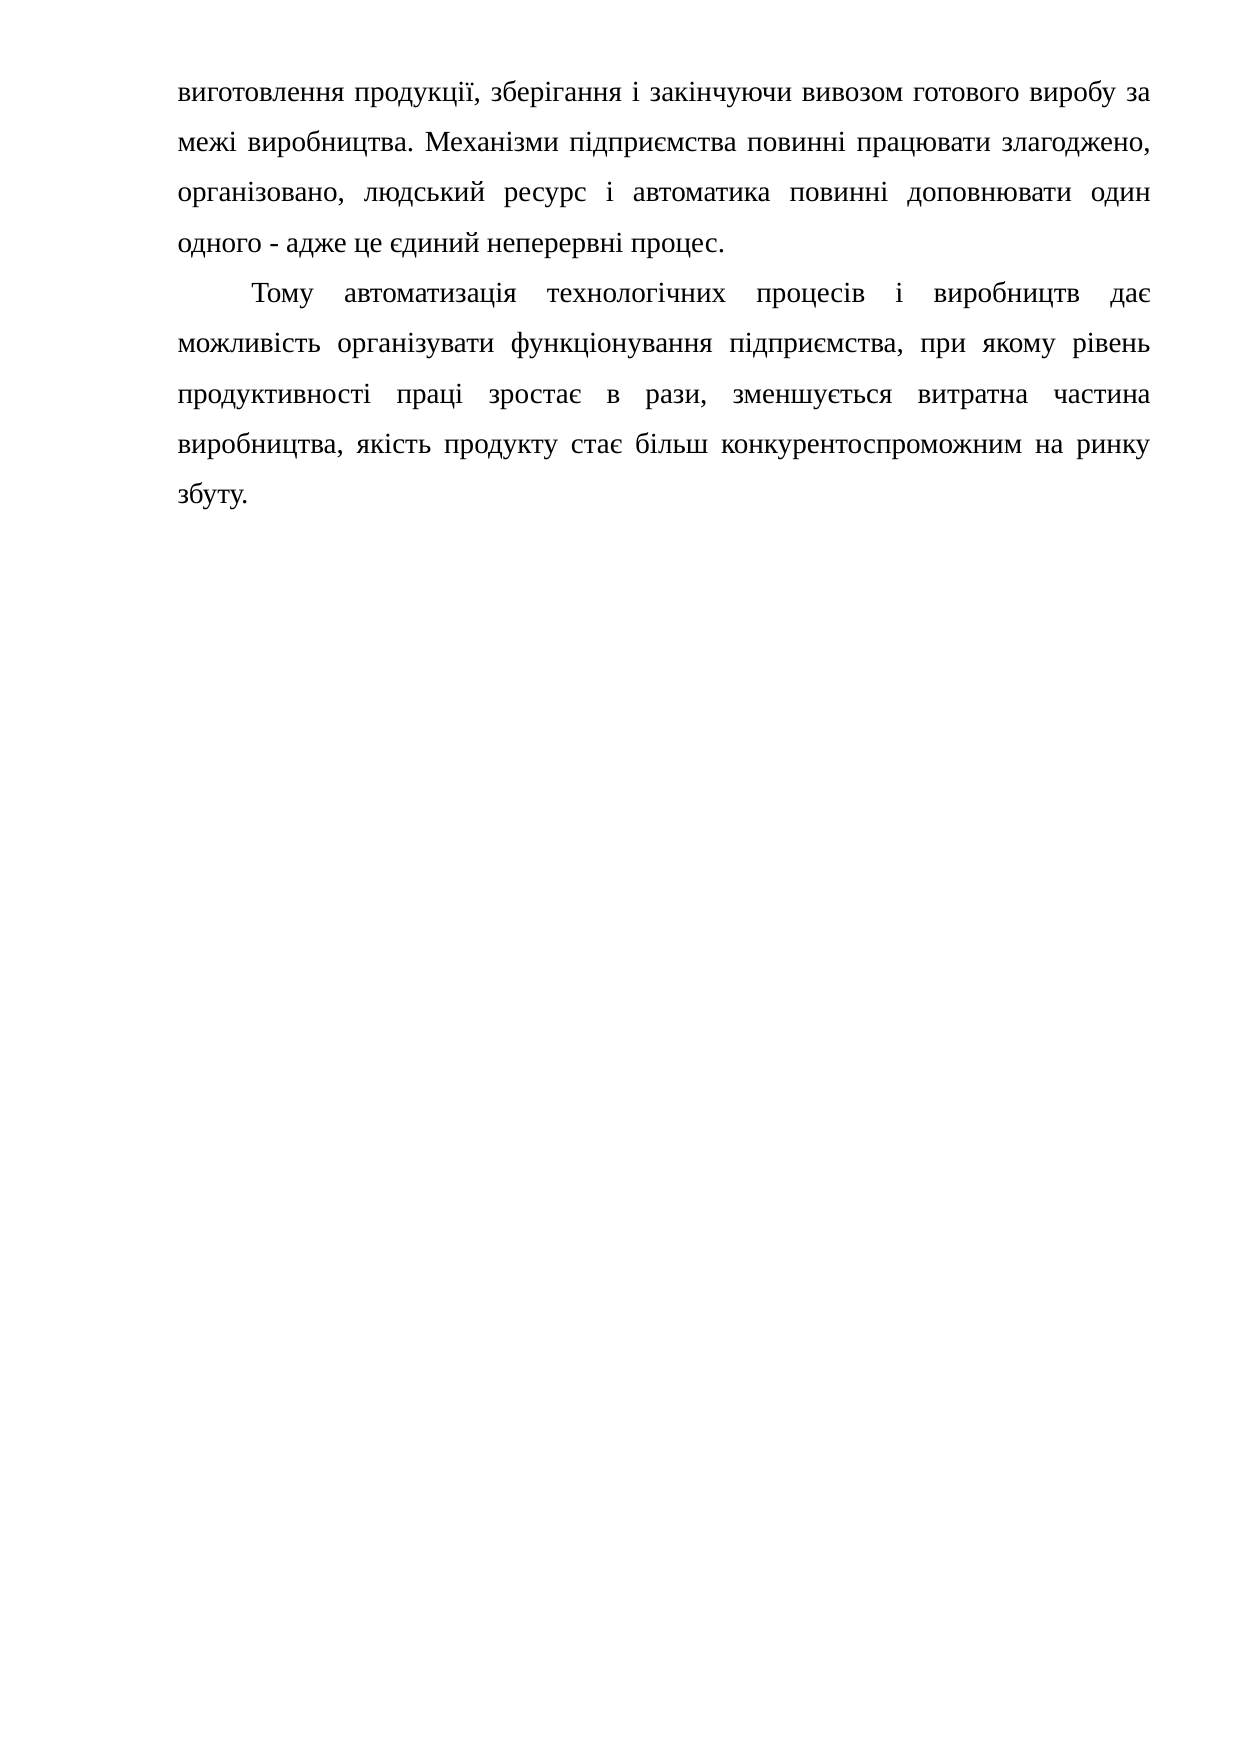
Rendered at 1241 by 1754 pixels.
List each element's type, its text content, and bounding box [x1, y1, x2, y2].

text Тому автоматизація технологічних процесів і виробництв дає можливість організувати функціонування підприємства, при якому рівень продуктивності праці зростає в рази, зменшується витратна частина виробництва, якість продукту стає більш конкурентоспроможним на ринку збуту. [177, 275, 1151, 510]
text виготовлення продукції, зберігання і закінчуючи вивозом готового виробу за межі виробництва. Механізми підприємства повинні працювати злагоджено, організовано, людський ресурс і автоматика повинні доповнювати один одного - адже це єдиний неперервні процес. [177, 74, 1151, 258]
